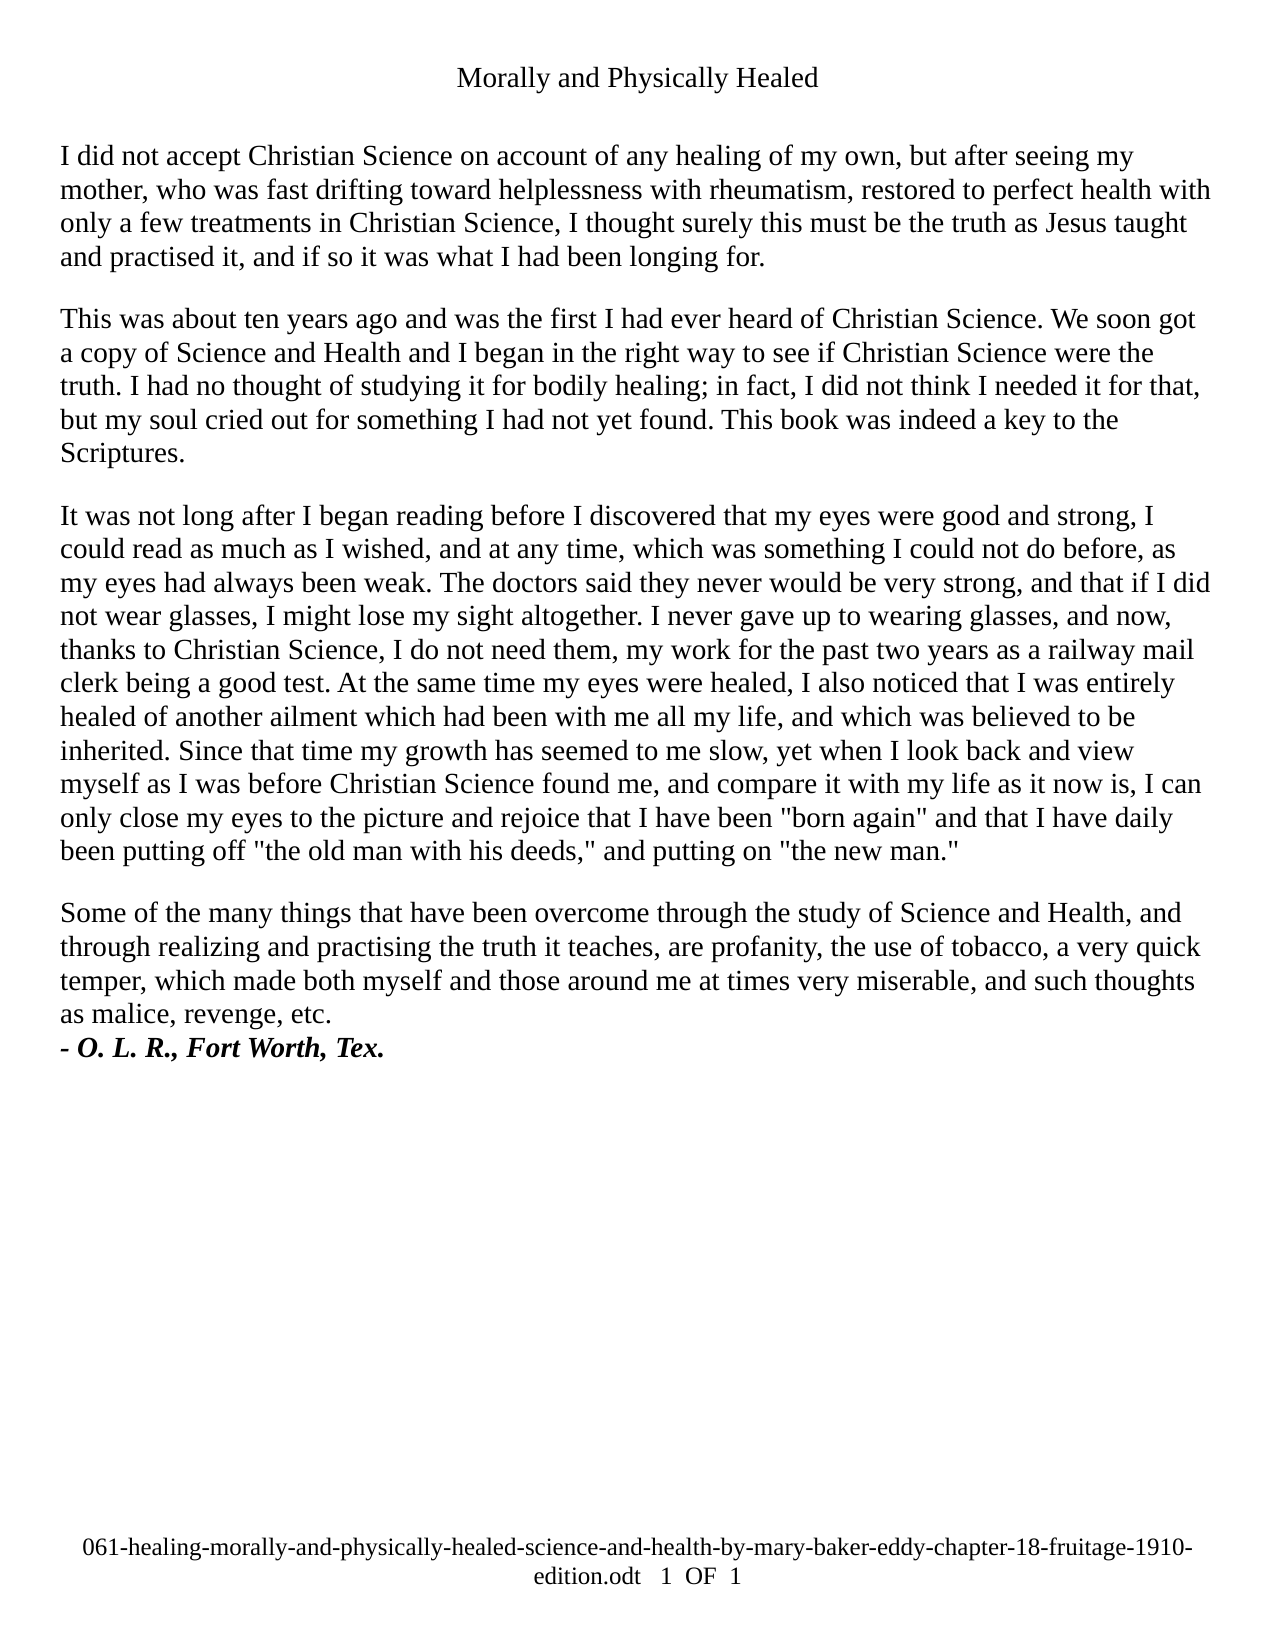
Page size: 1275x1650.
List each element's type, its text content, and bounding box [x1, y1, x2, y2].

text I did not accept Christian Science on account of any healing of my own, but after seeing my mother, who was fast drifting toward helplessness with rheumatism, restored to perfect health with only a few treatments in Christian Science, I thought surely this must be the truth as Jesus taught and practised it, and if so it was what I had been longing for. This was about ten years ago and was the first I had ever heard of Christian Science. We soon got a copy of Science and Health and I began in the right way to see if Christian Science were the truth. I had no thought of studying it for bodily healing; in fact, I did not think I needed it for that, but my soul cried out for something I had not yet found. This book was indeed a key to the Scriptures. It was not long after I began reading before I discovered that my eyes were good and strong, I could read as much as I wished, and at any time, which was something I could not do before, as my eyes had always been weak. The doctors said they never would be very strong, and that if I did not wear glasses, I might lose my sight altogether. I never gave up to wearing glasses, and now, thanks to Christian Science, I do not need them, my work for the past two years as a railway mail clerk being a good test. At the same time my eyes were healed, I also noticed that I was entirely healed of another ailment which had been with me all my life, and which was believed to be inherited. Since that time my growth has seemed to me slow, yet when I look back and view myself as I was before Christian Science found me, and compare it with my life as it now is, I can only close my eyes to the picture and rejoice that I have been "born again" and that I have daily been putting off "the old man with his deeds," and putting on "the new man." Some of the many things that have been overcome through the study of Science and Health, and through realizing and practising the truth it teaches, are profanity, the use of tobacco, a very quick temper, which made both myself and those around me at times very miserable, and such thoughts as malice, revenge, etc. - O. L. R., Fort Worth, Tex. [60, 138, 1215, 1063]
text Morally and Physically Healed [60, 60, 1215, 93]
